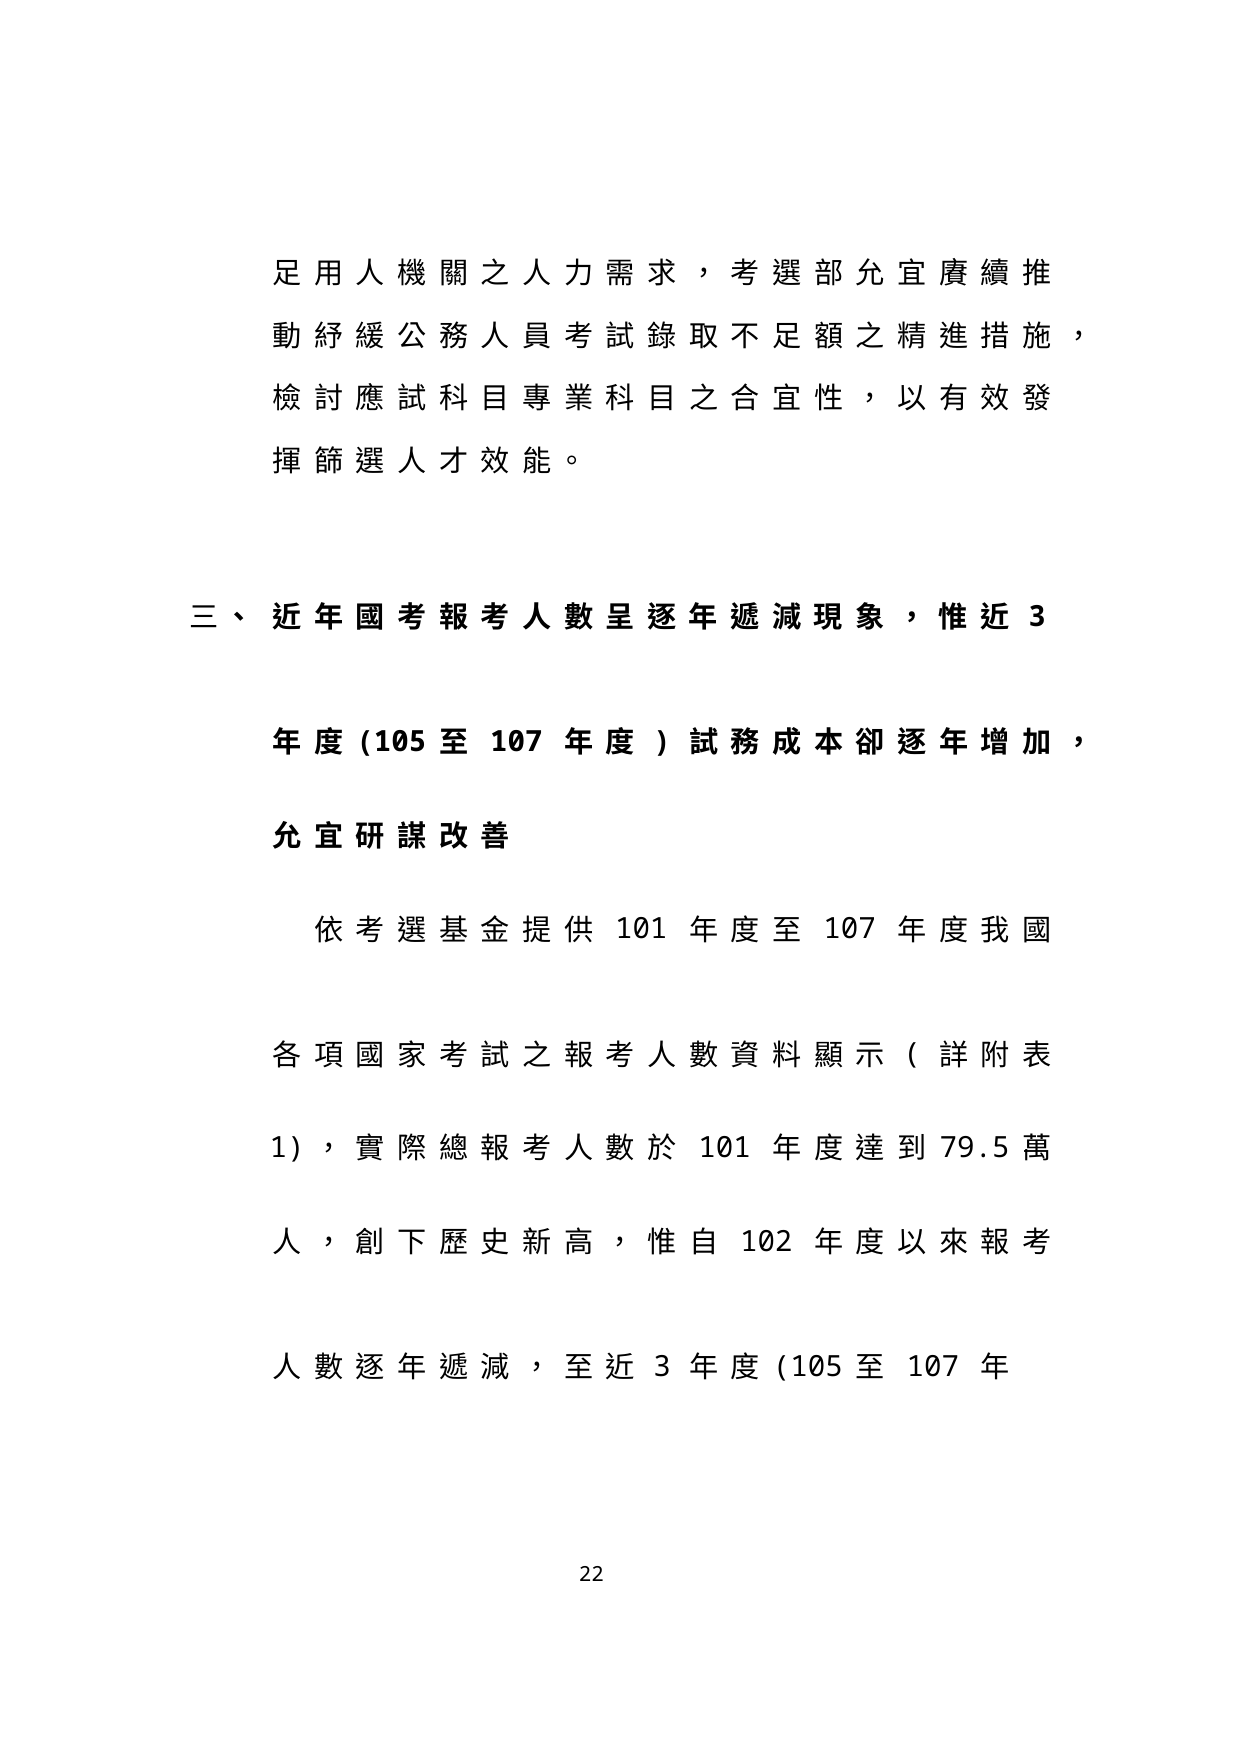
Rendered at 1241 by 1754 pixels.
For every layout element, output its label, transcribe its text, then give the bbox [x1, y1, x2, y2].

text 綜上，公務人員高普考試係政府掄才之主要來源，近3年度(105至107年度)公務人員高普考試錄取不足額類科數及人數有逐年增加趨勢，為達政府考用配合目標，適時補足用人機關之人力需求，考選部允宜賡續推動紓緩公務人員考試錄取不足額之精進措施，檢討應試科目專業科目之合宜性，以有效發揮篩選人才效能。 [242, 229, 1058, 479]
text 依考選基金提供101年度至107年度我國各項國家考試之報考人數資料顯示(詳附表1)，實際總報考人數於101年度達到79.5萬人，創下歷史新高，惟自102年度以來報考人數逐年遞減，至近3年度(105至107年度)各為47.5萬餘人、47萬餘人及43.1萬餘人，若與預估數比較，101年度至107年度期間，除101年度實際報考人數較預估為高外，其餘年度實際報考人數均較預估數為低，其中以102年度及103年度差異最大，分別較預估數減少12.8萬餘人及20.2萬餘人，雖104年至度106年度縮小差距，惟107年度實際數仍較預估數減少4.8萬餘人。 [242, 854, 1058, 1417]
text 三、近年國考報考人數呈逐年遞減現象，惟近3年度(105至107年度)試務成本卻逐年增加，允宜研謀改善 [183, 542, 1058, 854]
